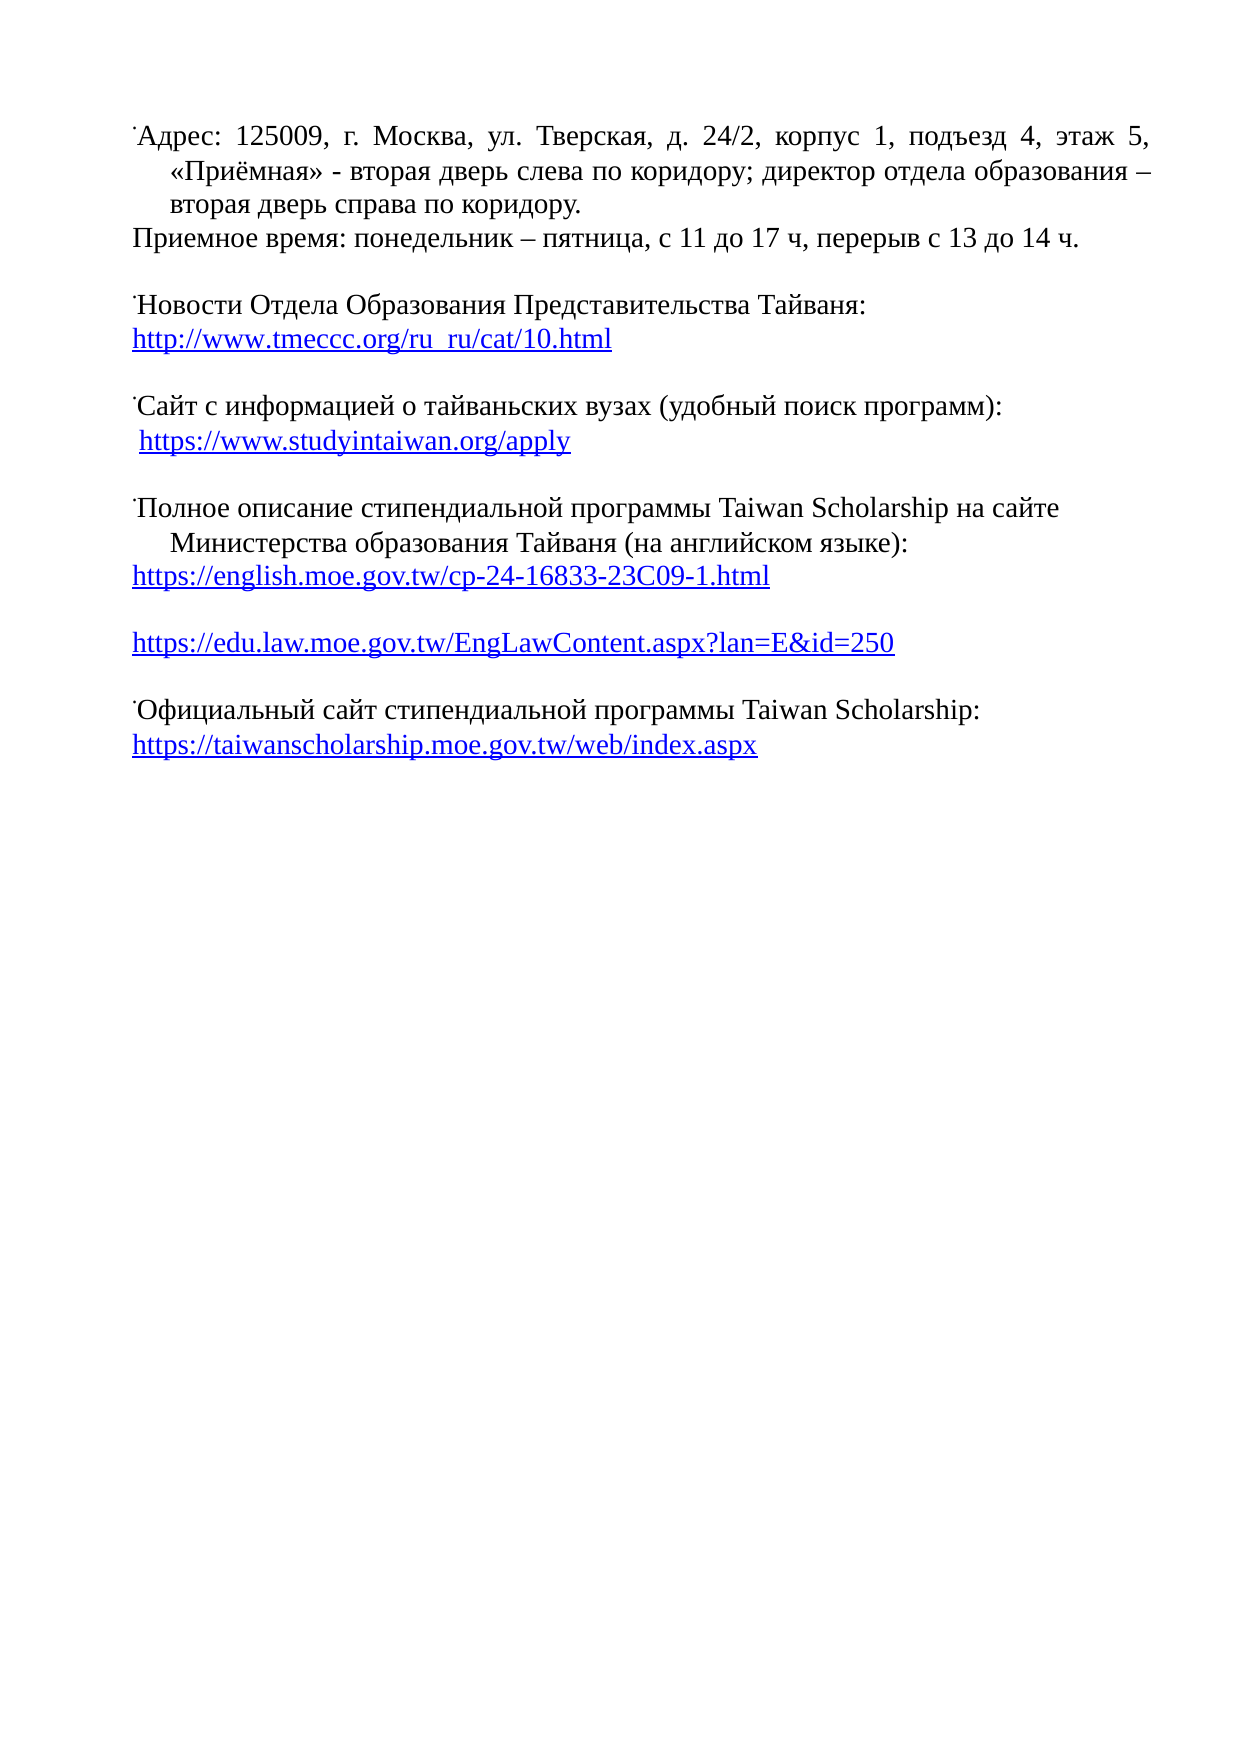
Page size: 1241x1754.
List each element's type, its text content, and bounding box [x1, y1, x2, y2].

list Официальный сайт стипендиальной программы Taiwan Scholarship: [132, 692, 1152, 727]
text https://www.studyintaiwan.org/apply [139, 423, 1152, 457]
text https://taiwanscholarship.moe.gov.tw/web/index.aspx [132, 727, 1152, 761]
text https://edu.law.moe.gov.tw/EngLawContent.aspx?lan=E&id=250 [132, 625, 1152, 659]
list Новости Отдела Образования Представительства Тайваня: [132, 287, 1152, 321]
text http://www.tmeccc.org/ru_ru/cat/10.html [132, 321, 1152, 355]
list Сайт с информацией о тайваньских вузах (удобный поиск программ): [132, 388, 1152, 423]
text Приемное время: понедельник – пятница, с 11 до 17 ч, перерыв с 13 до 14 ч. [132, 220, 1152, 253]
list Полное описание стипендиальной программы Taiwan Scholarship на сайте Министерства образования Тайваня (на английском языке): [132, 490, 1152, 558]
list Адрес: 125009, г. Москва, ул. Тверская, д. 24/2, корпус 1, подъезд 4, этаж 5, «Приёмная» - вторая дверь слева по коридору; директор отдела образования – вторая дверь справа по коридору. [132, 118, 1152, 220]
text https://english.moe.gov.tw/cp-24-16833-23C09-1.html [132, 558, 1152, 592]
